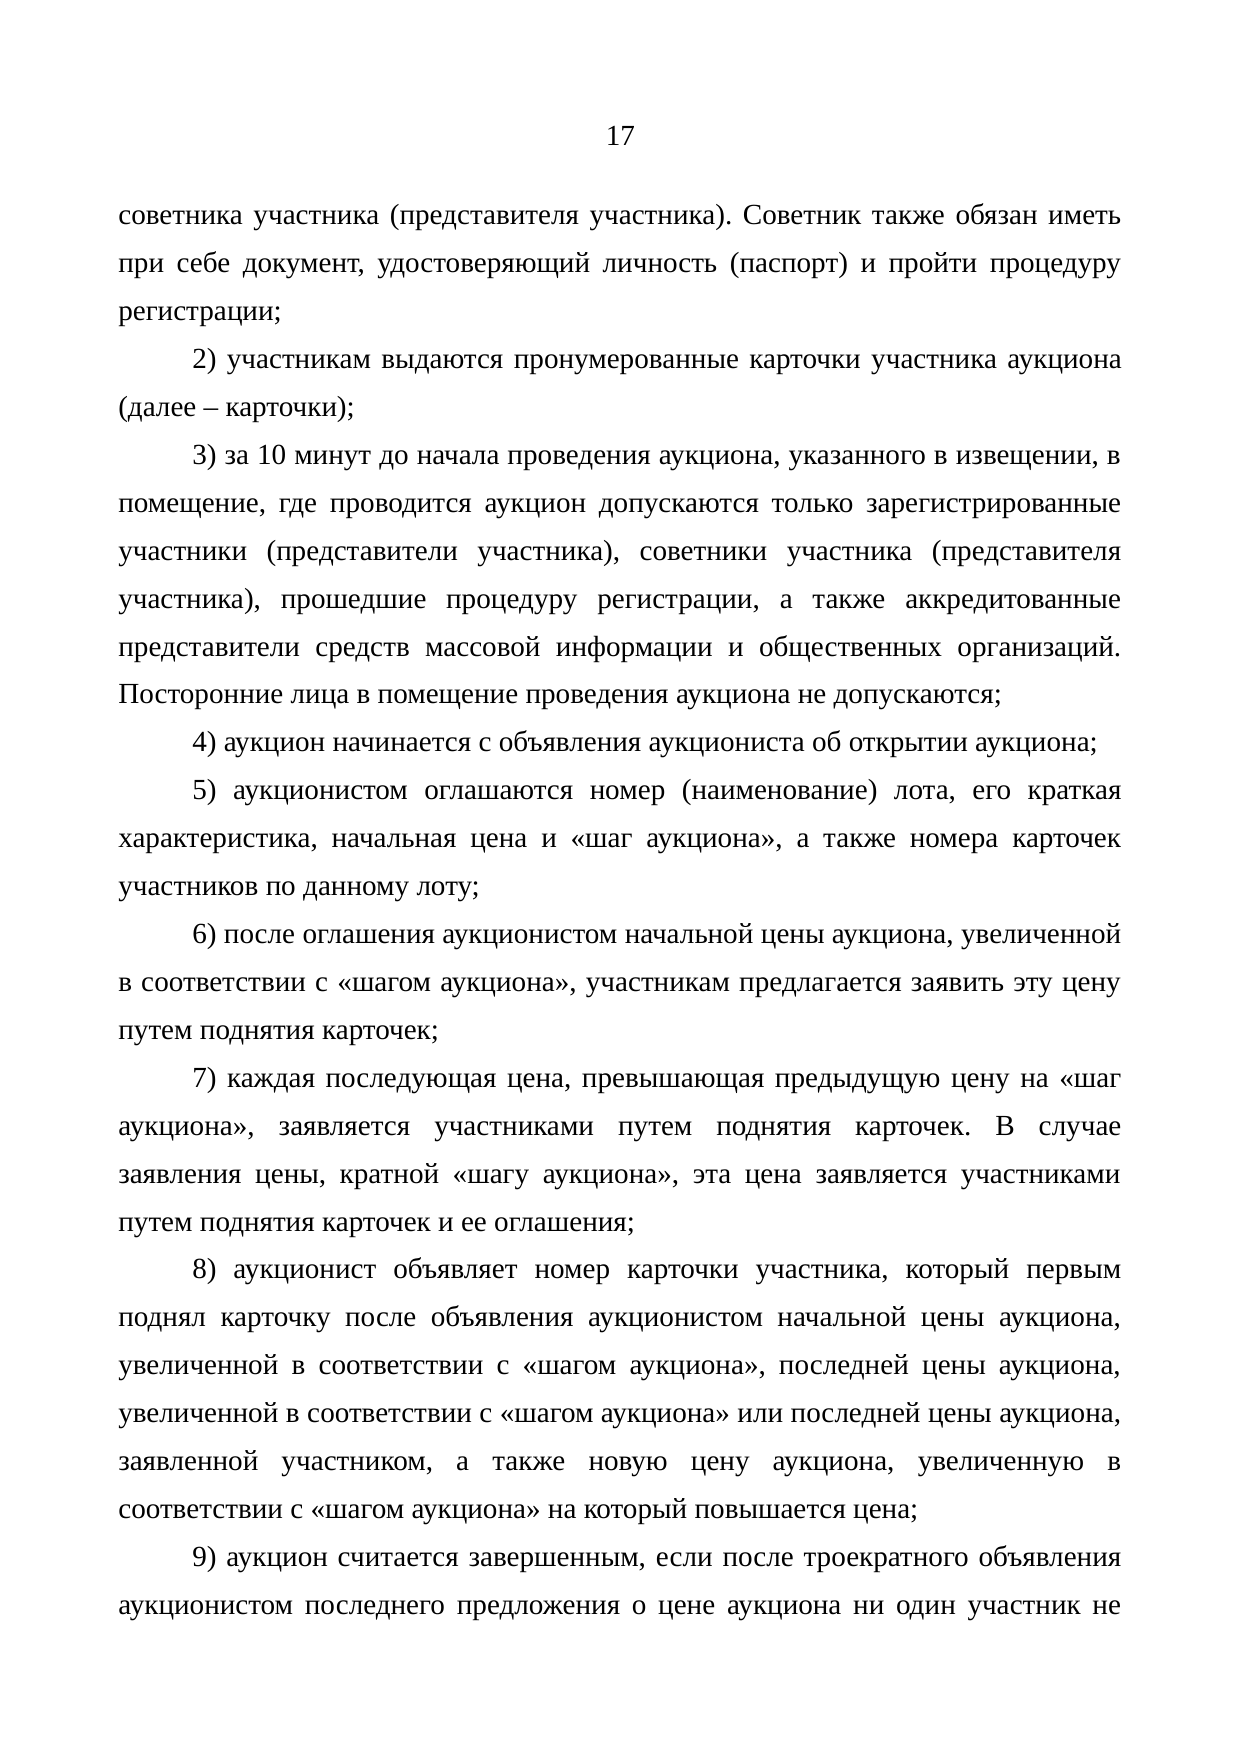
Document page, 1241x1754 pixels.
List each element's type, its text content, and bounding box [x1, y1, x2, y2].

text 7) каждая последующая цена, превышающая предыдущую цену на «шаг аукциона», заявляется участниками путем поднятия карточек. В случае заявления цены, кратной «шагу аукциона», эта цена заявляется участниками путем поднятия карточек и ее оглашения; [118, 1046, 1122, 1237]
text 8) аукционист объявляет номер карточки участника, который первым поднял карточку после объявления аукционистом начальной цены аукциона, увеличенной в соответствии с «шагом аукциона», последней цены аукциона, увеличенной в соответствии с «шагом аукциона» или последней цены аукциона, заявленной участником, а также новую цену аукциона, увеличенную в соответствии с «шагом аукциона» на который повышается цена; [118, 1237, 1122, 1525]
text 4) аукцион начинается с объявления аукциониста об открытии аукциона; [118, 710, 1122, 758]
text 9) аукцион считается завершенным, если после троекратного объявления аукционистом последнего предложения о цене аукциона ни один участник не [118, 1525, 1122, 1621]
text 5) аукционистом оглашаются номер (наименование) лота, его краткая характеристика, начальная цена и «шаг аукциона», а также номера карточек участников по данному лоту; [118, 758, 1122, 902]
text советника участника (представителя участника). Советник также обязан иметь при себе документ, удостоверяющий личность (паспорт) и пройти процедуру регистрации; [118, 181, 1122, 327]
text 2) участникам выдаются пронумерованные карточки участника аукциона (далее – карточки); [118, 327, 1122, 423]
text 3) за 10 минут до начала проведения аукциона, указанного в извещении, в помещение, где проводится аукцион допускаются только зарегистрированные участники (представители участника), советники участника (представителя участника), прошедшие процедуру регистрации, а также аккредитованные представители средств массовой информации и общественных организаций. Посторонние лица в помещение проведения аукциона не допускаются; [118, 423, 1122, 710]
text 6) после оглашения аукционистом начальной цены аукциона, увеличенной в соответствии с «шагом аукциона», участникам предлагается заявить эту цену путем поднятия карточек; [118, 902, 1122, 1046]
